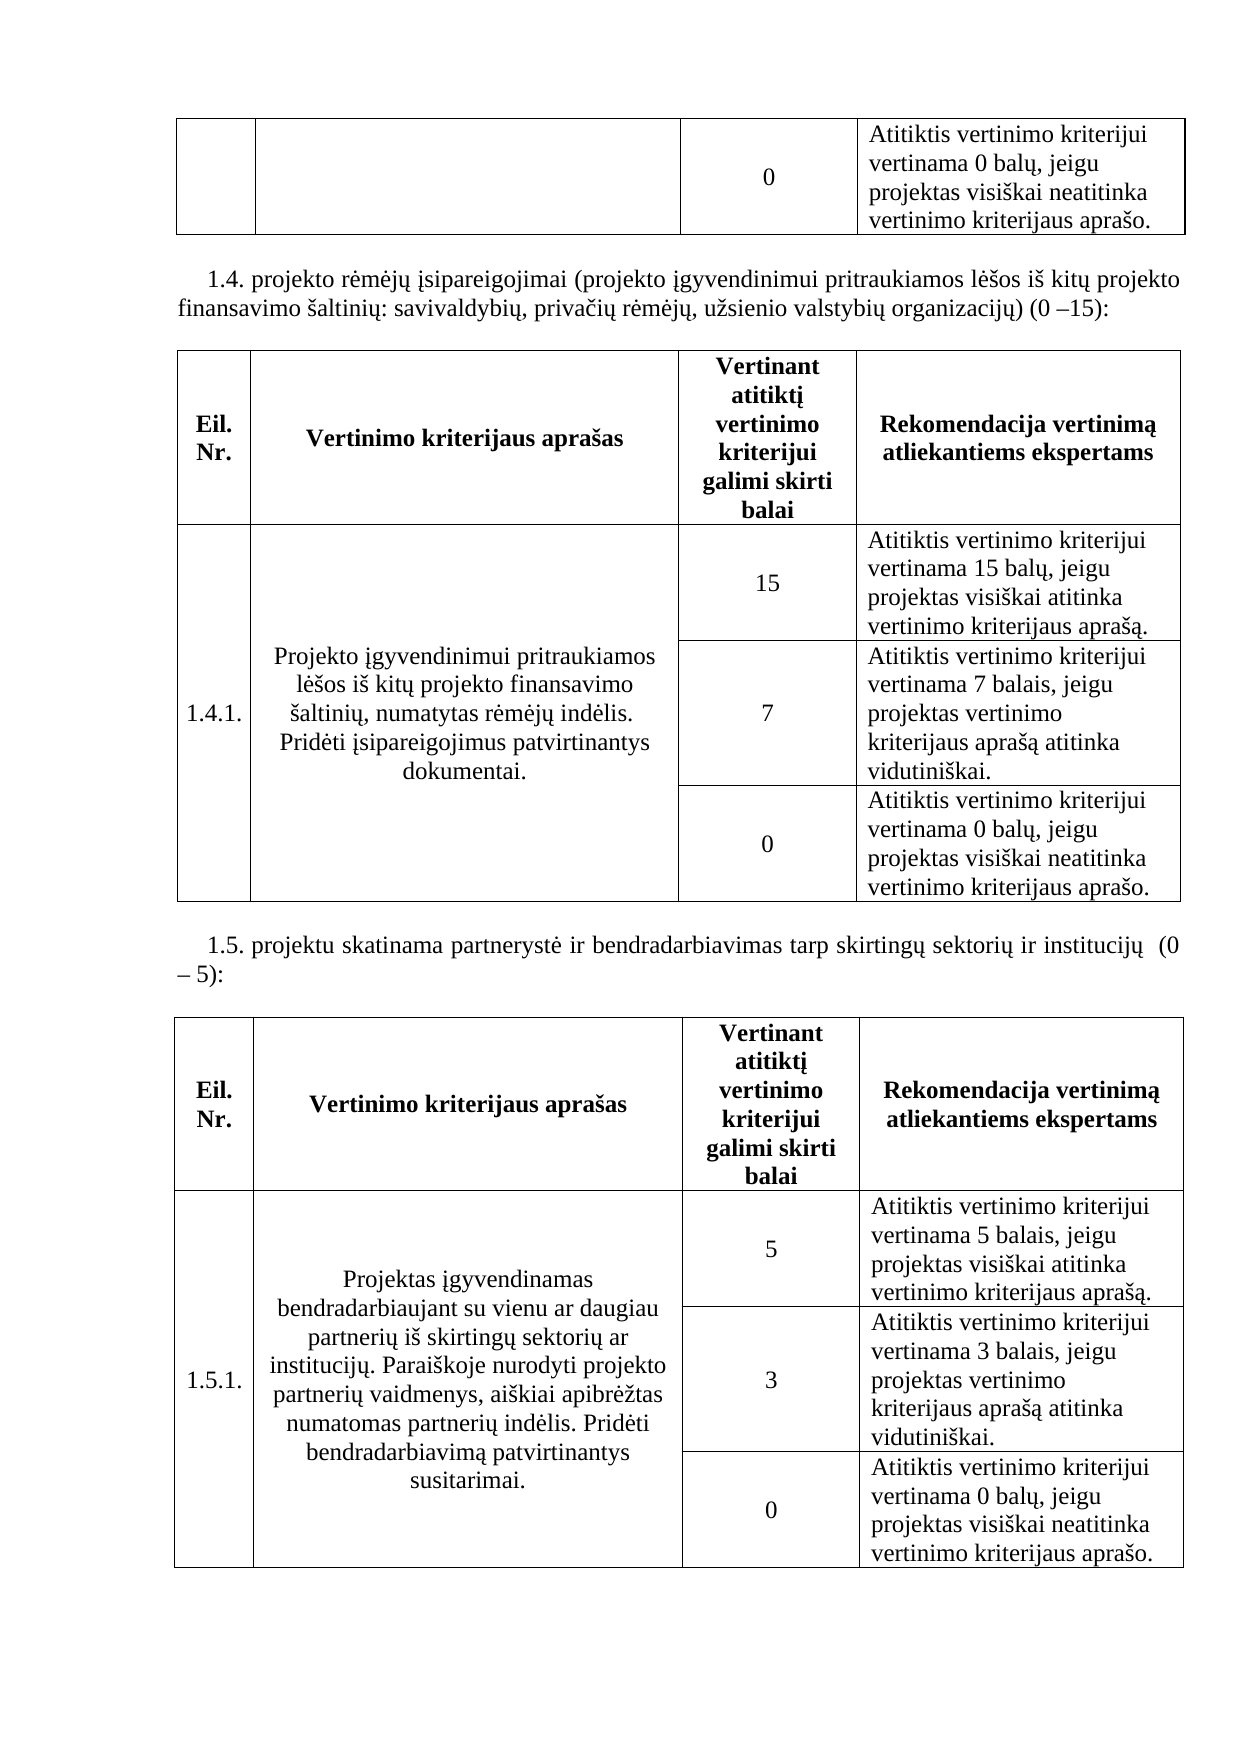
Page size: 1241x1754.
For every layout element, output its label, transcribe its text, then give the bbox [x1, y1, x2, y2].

table_header Rekomendacija vertinimą atliekantiems ekspertams [857, 351, 1180, 524]
table_cell 7 [679, 641, 856, 784]
table_header Vertinimo kriterijaus aprašas [251, 351, 678, 524]
table_cell Atitiktis vertinimo kriterijui vertinama 0 balų, jeigu projektas visiškai neatitinka vertinimo kriterijaus aprašo. [857, 786, 1180, 901]
table_cell Projekto įgyvendinimui pritraukiamos lėšos iš kitų projekto finansavimo šaltinių, numatytas rėmėjų indėlis. Pridėti įsipareigojimus patvirtinantys dokumentai. [251, 525, 678, 901]
table_header Vertinant atitiktį vertinimo kriterijui galimi skirti balai [683, 1018, 859, 1190]
table_cell 1.4.1. [178, 525, 250, 901]
table_cell 3 [683, 1307, 859, 1451]
table_cell 0 [681, 119, 857, 234]
table_header Rekomendacija vertinimą atliekantiems ekspertams [860, 1018, 1183, 1190]
table_header Eil. Nr. [178, 351, 250, 524]
table_cell Atitiktis vertinimo kriterijui vertinama 0 balų, jeigu projektas visiškai neatitinka vertinimo kriterijaus aprašo. [860, 1452, 1183, 1567]
table_cell 5 [683, 1191, 859, 1306]
table_header Eil. Nr. [175, 1018, 253, 1190]
table_cell 0 [683, 1452, 859, 1567]
table_cell [256, 119, 680, 234]
table_cell Atitiktis vertinimo kriterijui vertinama 0 balų, jeigu projektas visiškai neatitinka vertinimo kriterijaus aprašo. [858, 119, 1184, 234]
table_cell Atitiktis vertinimo kriterijui vertinama 3 balais, jeigu projektas vertinimo kriterijaus aprašą atitinka vidutiniškai. [860, 1307, 1183, 1451]
table_cell 0 [679, 786, 856, 901]
text 1.4. projekto rėmėjų įsipareigojimai (projekto įgyvendinimui pritraukiamos lėšos iš kitų projekto finansavimo šaltinių: savivaldybių, privačių rėmėjų, užsienio valstybių organizacijų) (0 –15): [177, 264, 1181, 321]
table_cell [177, 119, 255, 234]
table_cell Projektas įgyvendinamas bendradarbiaujant su vienu ar daugiau partnerių iš skirtingų sektorių ar institucijų. Paraiškoje nurodyti projekto partnerių vaidmenys, aiškiai apibrėžtas numatomas partnerių indėlis. Pridėti bendradarbiavimą patvirtinantys susitarimai. [254, 1191, 682, 1567]
table_cell Atitiktis vertinimo kriterijui vertinama 7 balais, jeigu projektas vertinimo kriterijaus aprašą atitinka vidutiniškai. [857, 641, 1180, 784]
table_header Vertinant atitiktį vertinimo kriterijui galimi skirti balai [679, 351, 856, 524]
table_cell Atitiktis vertinimo kriterijui vertinama 5 balais, jeigu projektas visiškai atitinka vertinimo kriterijaus aprašą. [860, 1191, 1183, 1306]
table_cell Atitiktis vertinimo kriterijui vertinama 15 balų, jeigu projektas visiškai atitinka vertinimo kriterijaus aprašą. [857, 525, 1180, 640]
table_cell 15 [679, 525, 856, 640]
text 1.5. projektu skatinama partnerystė ir bendradarbiavimas tarp skirtingų sektorių ir institucijų (0 – 5): [177, 930, 1181, 988]
table_cell 1.5.1. [175, 1191, 253, 1567]
table_header Vertinimo kriterijaus aprašas [254, 1018, 682, 1190]
